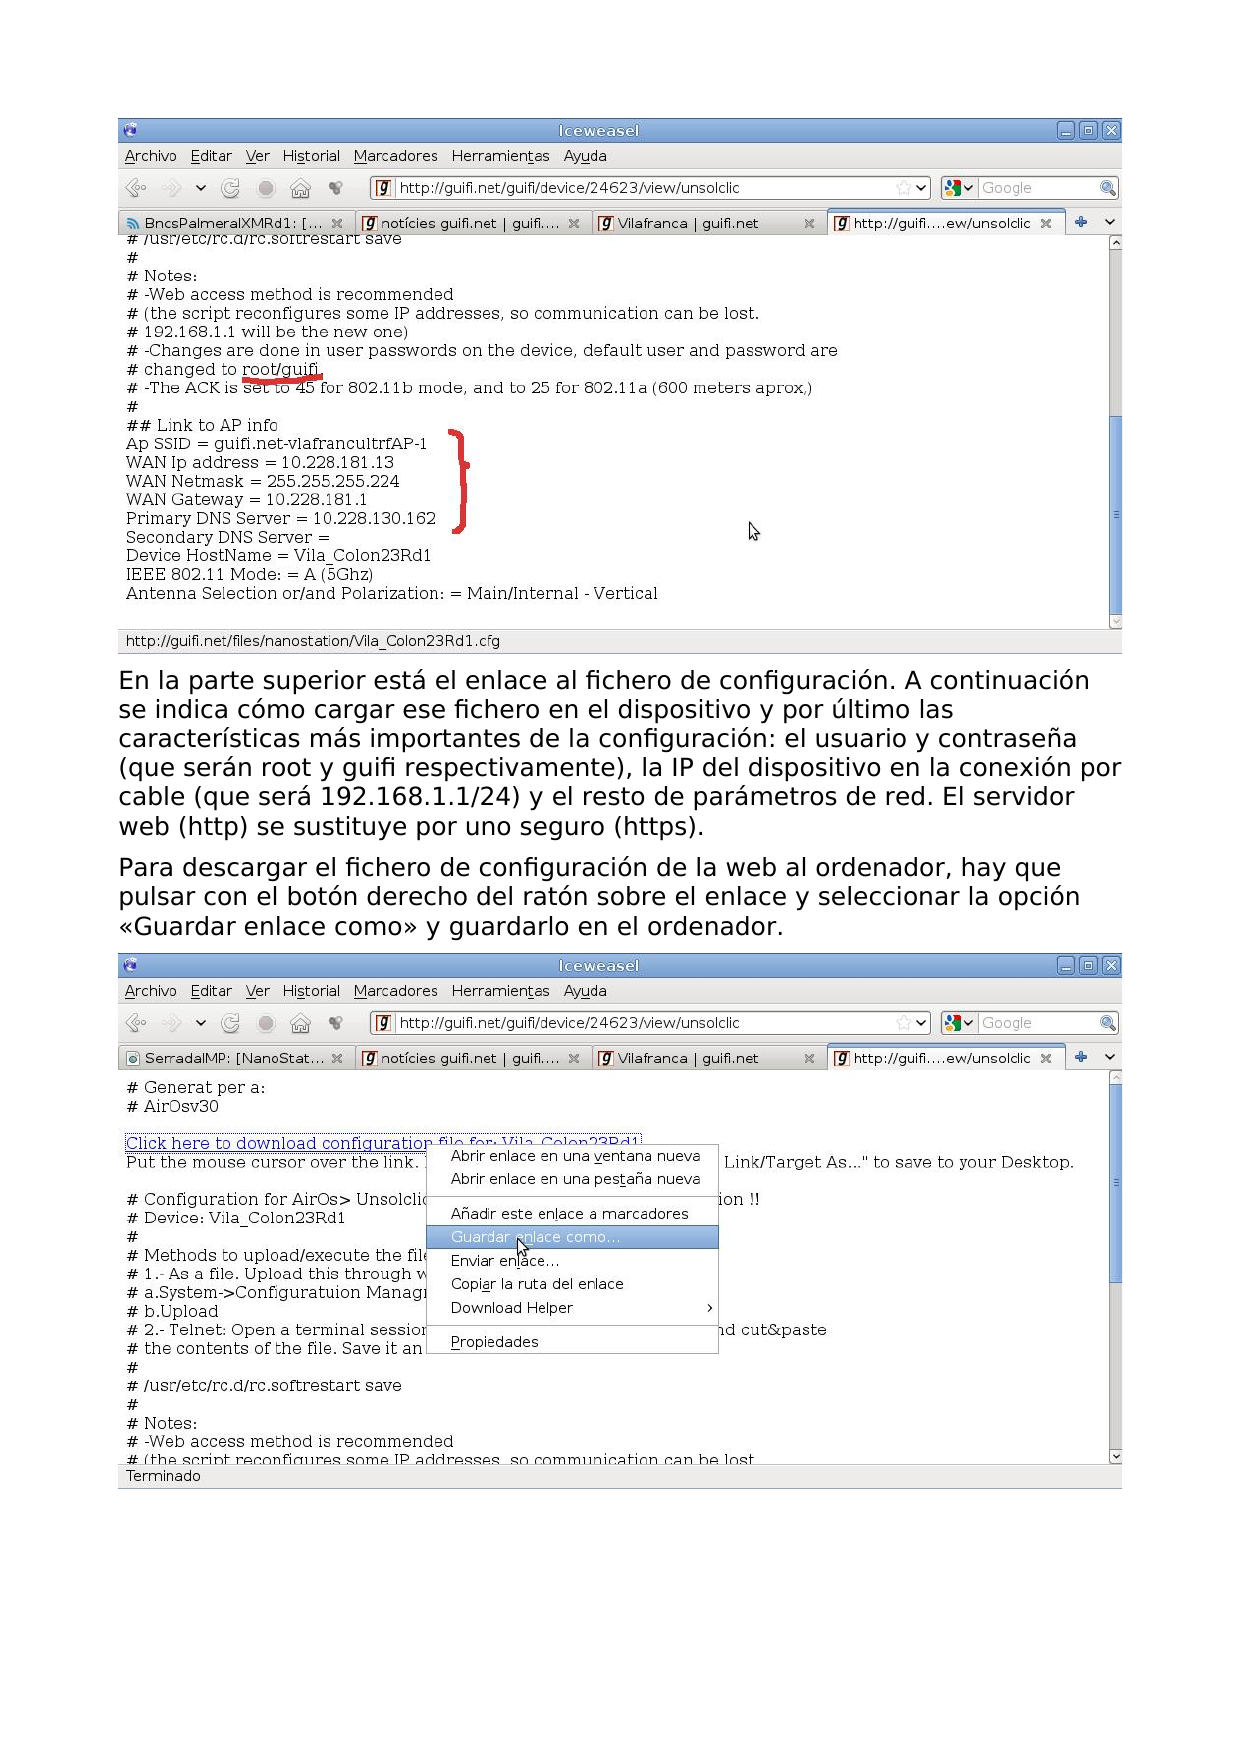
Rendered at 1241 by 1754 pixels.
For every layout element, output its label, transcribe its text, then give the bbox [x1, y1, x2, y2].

picture [118, 953, 1123, 1489]
text En la parte superior está el enlace al fichero de configuración. A continuación se indica cómo cargar ese fichero en el dispositivo y por último las características más importantes de la configuración: el usuario y contraseña (que serán root y guifi respectivamente), la IP del dispositivo en la conexión por cable (que será 192.168.1.1/24) y el resto de parámetros de red. El servidor web (http) se sustituye por uno seguro (https). [118, 666, 1122, 841]
picture [118, 118, 1123, 654]
text Para descargar el fichero de configuración de la web al ordenador, hay que pulsar con el botón derecho del ratón sobre el enlace y seleccionar la opción «Guardar enlace como» y guardarlo en el ordenador. [118, 853, 1122, 941]
